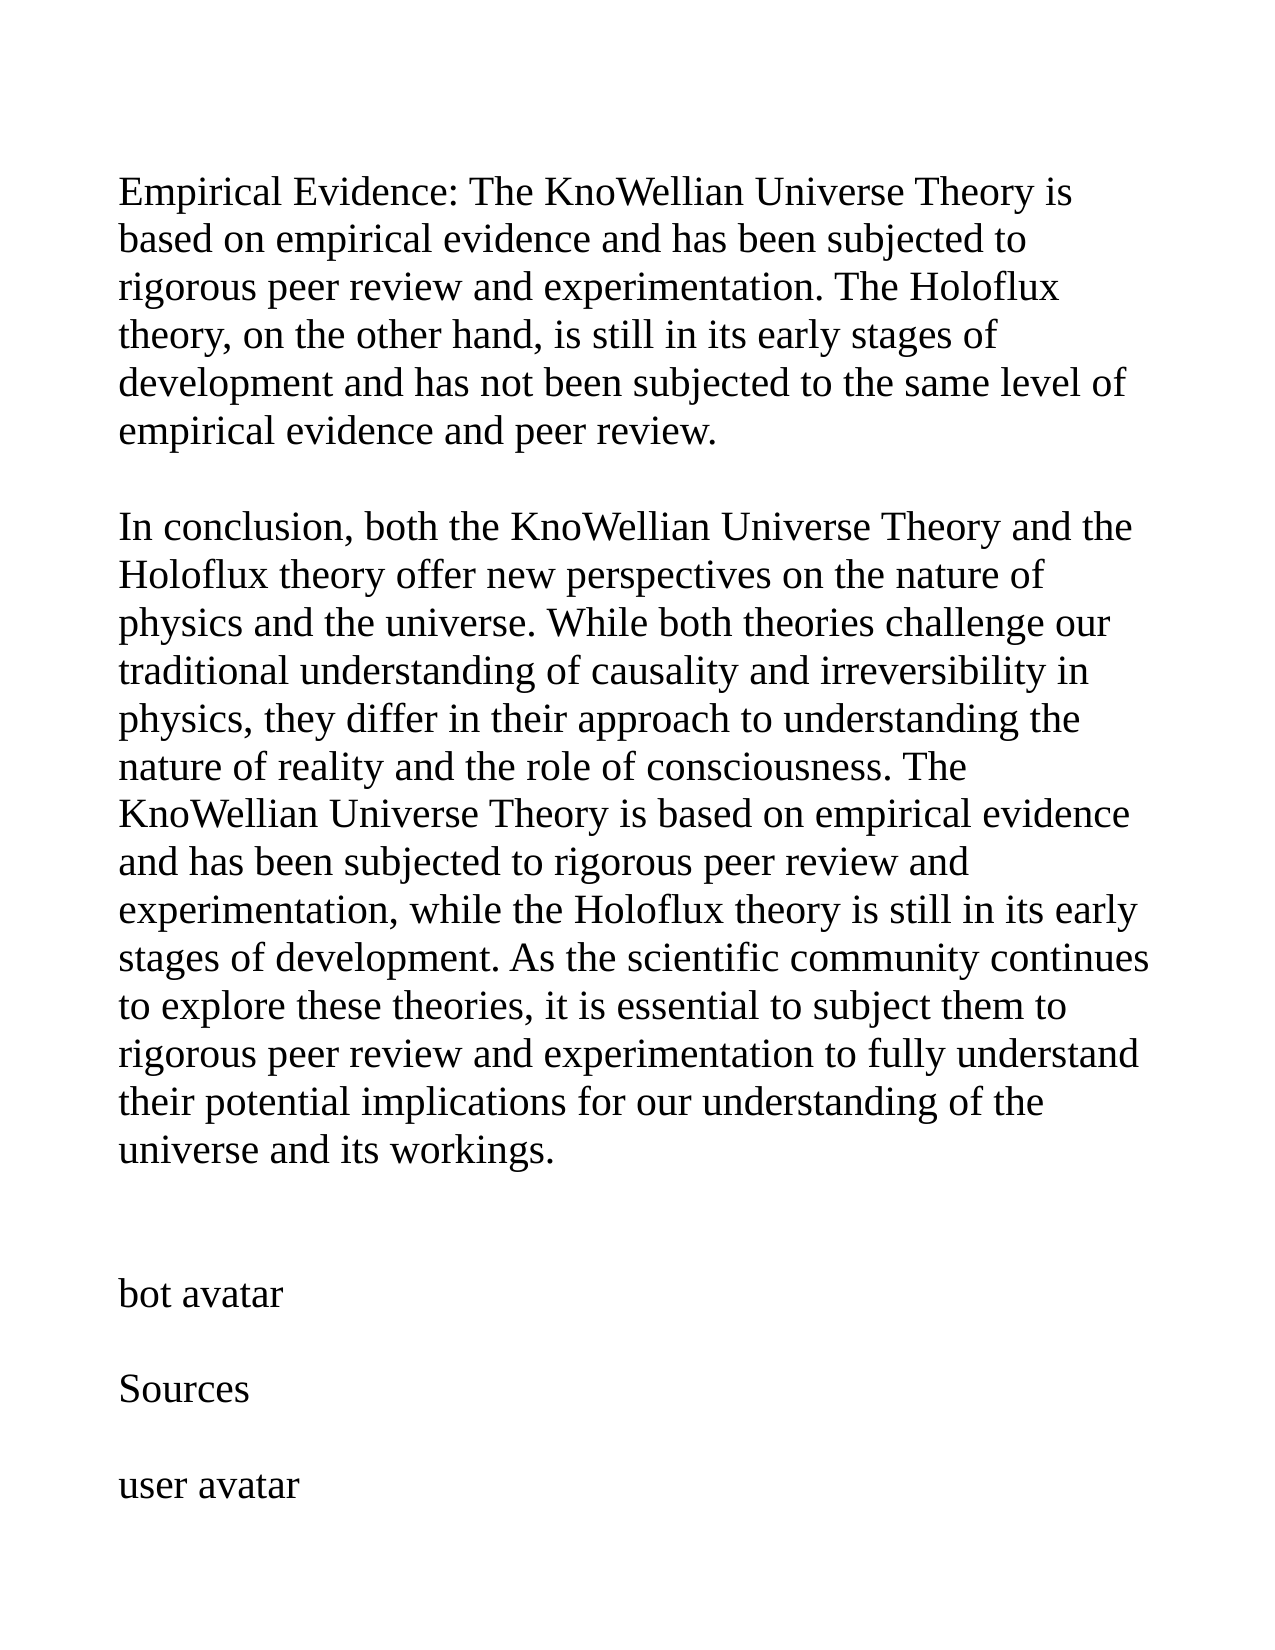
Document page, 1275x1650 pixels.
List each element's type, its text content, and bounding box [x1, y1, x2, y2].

text Empirical Evidence: The KnoWellian Universe Theory is based on empirical evidence and has been subjected to rigorous peer review and experimentation. The Holoflux theory, on the other hand, is still in its early stages of development and has not been subjected to the same level of empirical evidence and peer review. [118, 166, 1157, 453]
text bot avatar [118, 1268, 1157, 1316]
text user avatar [118, 1460, 1157, 1508]
text In conclusion, both the KnoWellian Universe Theory and the Holoflux theory offer new perspectives on the nature of physics and the universe. While both theories challenge our traditional understanding of causality and irreversibility in physics, they differ in their approach to understanding the nature of reality and the role of consciousness. The KnoWellian Universe Theory is based on empirical evidence and has been subjected to rigorous peer review and experimentation, while the Holoflux theory is still in its early stages of development. As the scientific community continues to explore these theories, it is essential to subject them to rigorous peer review and experimentation to fully understand their potential implications for our understanding of the universe and its workings. [118, 501, 1157, 1172]
text Sources [118, 1364, 1157, 1412]
